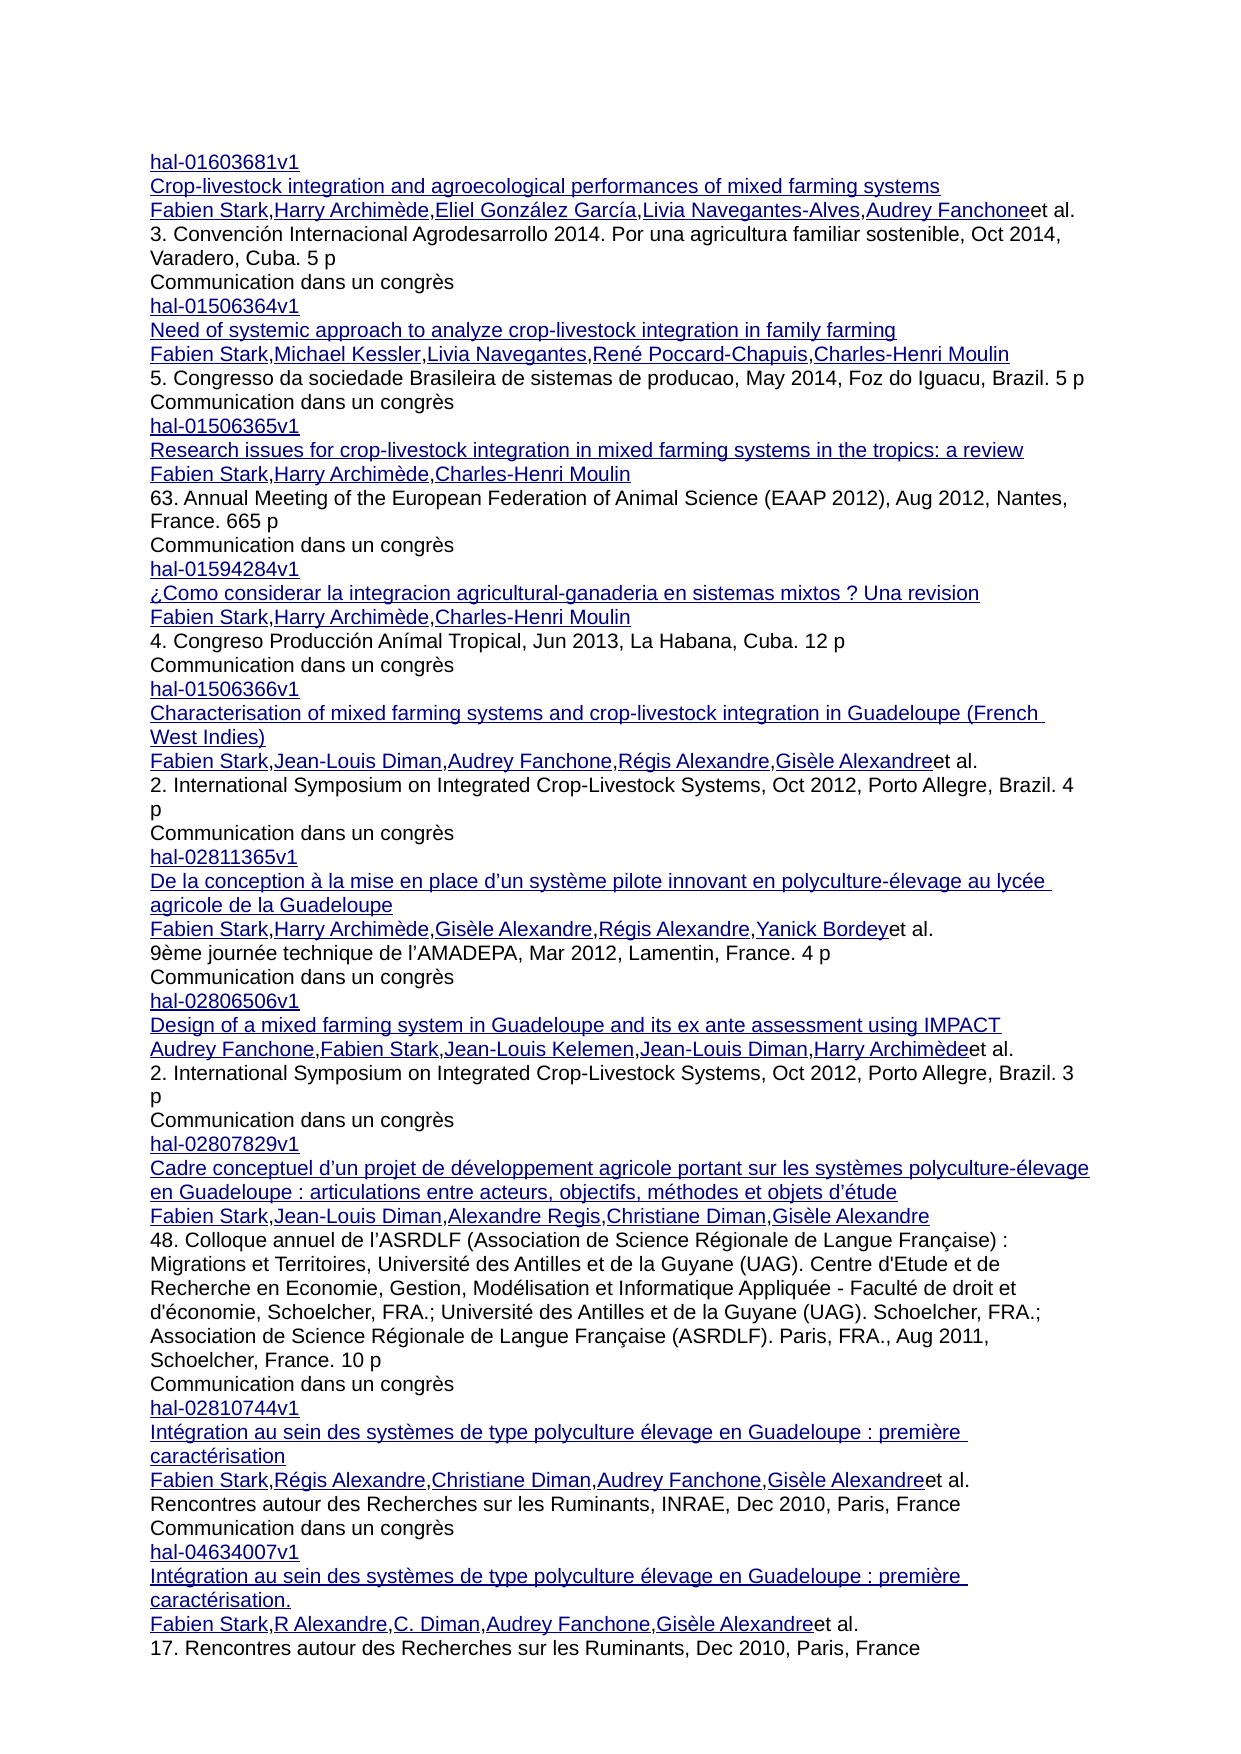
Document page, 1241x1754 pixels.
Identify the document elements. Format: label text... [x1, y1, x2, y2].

table_cell Cadre conceptuel d’un projet de développement agricole portant sur les systèmes polyculture-élevage [150, 1156, 1090, 1177]
table_cell en Guadeloupe : articulations entre acteurs, objectifs, méthodes et objets d’étude Fabien Stark,Jean-Louis Diman,Alexandre Regis,Christiane Diman,Gisèle Alexandre 48. Colloque annuel de l’ASRDLF (Association de Science Régionale de Langue Française) : Migrations et Territoires, Université des Antilles et de la Guyane (UAG). Centre d'Etude et de Recherche en Economie, Gestion, Modélisation et Informatique Appliquée - Faculté de droit et d'économie, Schoelcher, FRA.; Université des Antilles et de la Guyane (UAG). Schoelcher, FRA.; Association de Science Régionale de Langue Française (ASRDLF). Paris, FRA., Aug 2011, Schoelcher, France. 10 p Communication dans un congrès hal-02810744v1 [150, 1178, 1090, 1420]
table_cell Intégration au sein des systèmes de type polyculture élevage en Guadeloupe : première caractérisation Fabien Stark,Régis Alexandre,Christiane Diman,Audrey Fanchone,Gisèle Alexandreet al. Rencontres autour des Recherches sur les Ruminants, INRAE, Dec 2010, Paris, France Communication dans un congrès hal-04634007v1 [150, 1420, 1090, 1563]
table_cell Crop-livestock integration and agroecological performances of mixed farming systems Fabien Stark,Harry Archimède,Eliel González García,Livia Navegantes-Alves,Audrey Fanchoneet al. 3. Convención Internacional Agrodesarrollo 2014. Por una agricultura familiar sostenible, Oct 2014, Varadero, Cuba. 5 p Communication dans un congrès hal-01506364v1 [150, 174, 1090, 318]
table_cell Design of a mixed farming system in Guadeloupe and its ex ante assessment using IMPACT Audrey Fanchone,Fabien Stark,Jean-Louis Kelemen,Jean-Louis Diman,Harry Archimèdeet al. 2. International Symposium on Integrated Crop-Livestock Systems, Oct 2012, Porto Allegre, Brazil. 3 p Communication dans un congrès hal-02807829v1 [150, 1013, 1090, 1156]
table_cell ¿Como considerar la integracion agricultural-ganaderia en sistemas mixtos ? Una revision Fabien Stark,Harry Archimède,Charles-Henri Moulin 4. Congreso Producción Anímal Tropical, Jun 2013, La Habana, Cuba. 12 p Communication dans un congrès hal-01506366v1 [150, 581, 1090, 701]
table_cell hal-01603681v1 [150, 150, 1090, 174]
table_cell Intégration au sein des systèmes de type polyculture élevage en Guadeloupe : première caractérisation. Fabien Stark,R Alexandre,C. Diman,Audrey Fanchone,Gisèle Alexandreet al. 17. Rencontres autour des Recherches sur les Ruminants, Dec 2010, Paris, France [150, 1564, 1090, 1659]
table_cell Characterisation of mixed farming systems and crop-livestock integration in Guadeloupe (French West Indies) Fabien Stark,Jean-Louis Diman,Audrey Fanchone,Régis Alexandre,Gisèle Alexandreet al. 2. International Symposium on Integrated Crop-Livestock Systems, Oct 2012, Porto Allegre, Brazil. 4 p Communication dans un congrès hal-02811365v1 [150, 701, 1090, 869]
table_cell De la conception à la mise en place d’un système pilote innovant en polyculture-élevage au lycée agricole de la Guadeloupe Fabien Stark,Harry Archimède,Gisèle Alexandre,Régis Alexandre,Yanick Bordeyet al. 9ème journée technique de l’AMADEPA, Mar 2012, Lamentin, France. 4 p Communication dans un congrès hal-02806506v1 [150, 869, 1090, 1012]
table_cell Need of systemic approach to analyze crop-livestock integration in family farming Fabien Stark,Michael Kessler,Livia Navegantes,René Poccard-Chapuis,Charles-Henri Moulin 5. Congresso da sociedade Brasileira de sistemas de producao, May 2014, Foz do Iguacu, Brazil. 5 p Communication dans un congrès hal-01506365v1 [150, 318, 1090, 437]
table_cell Research issues for crop-livestock integration in mixed farming systems in the tropics: a review Fabien Stark,Harry Archimède,Charles-Henri Moulin 63. Annual Meeting of the European Federation of Animal Science (EAAP 2012), Aug 2012, Nantes, France. 665 p Communication dans un congrès hal-01594284v1 [150, 438, 1090, 581]
